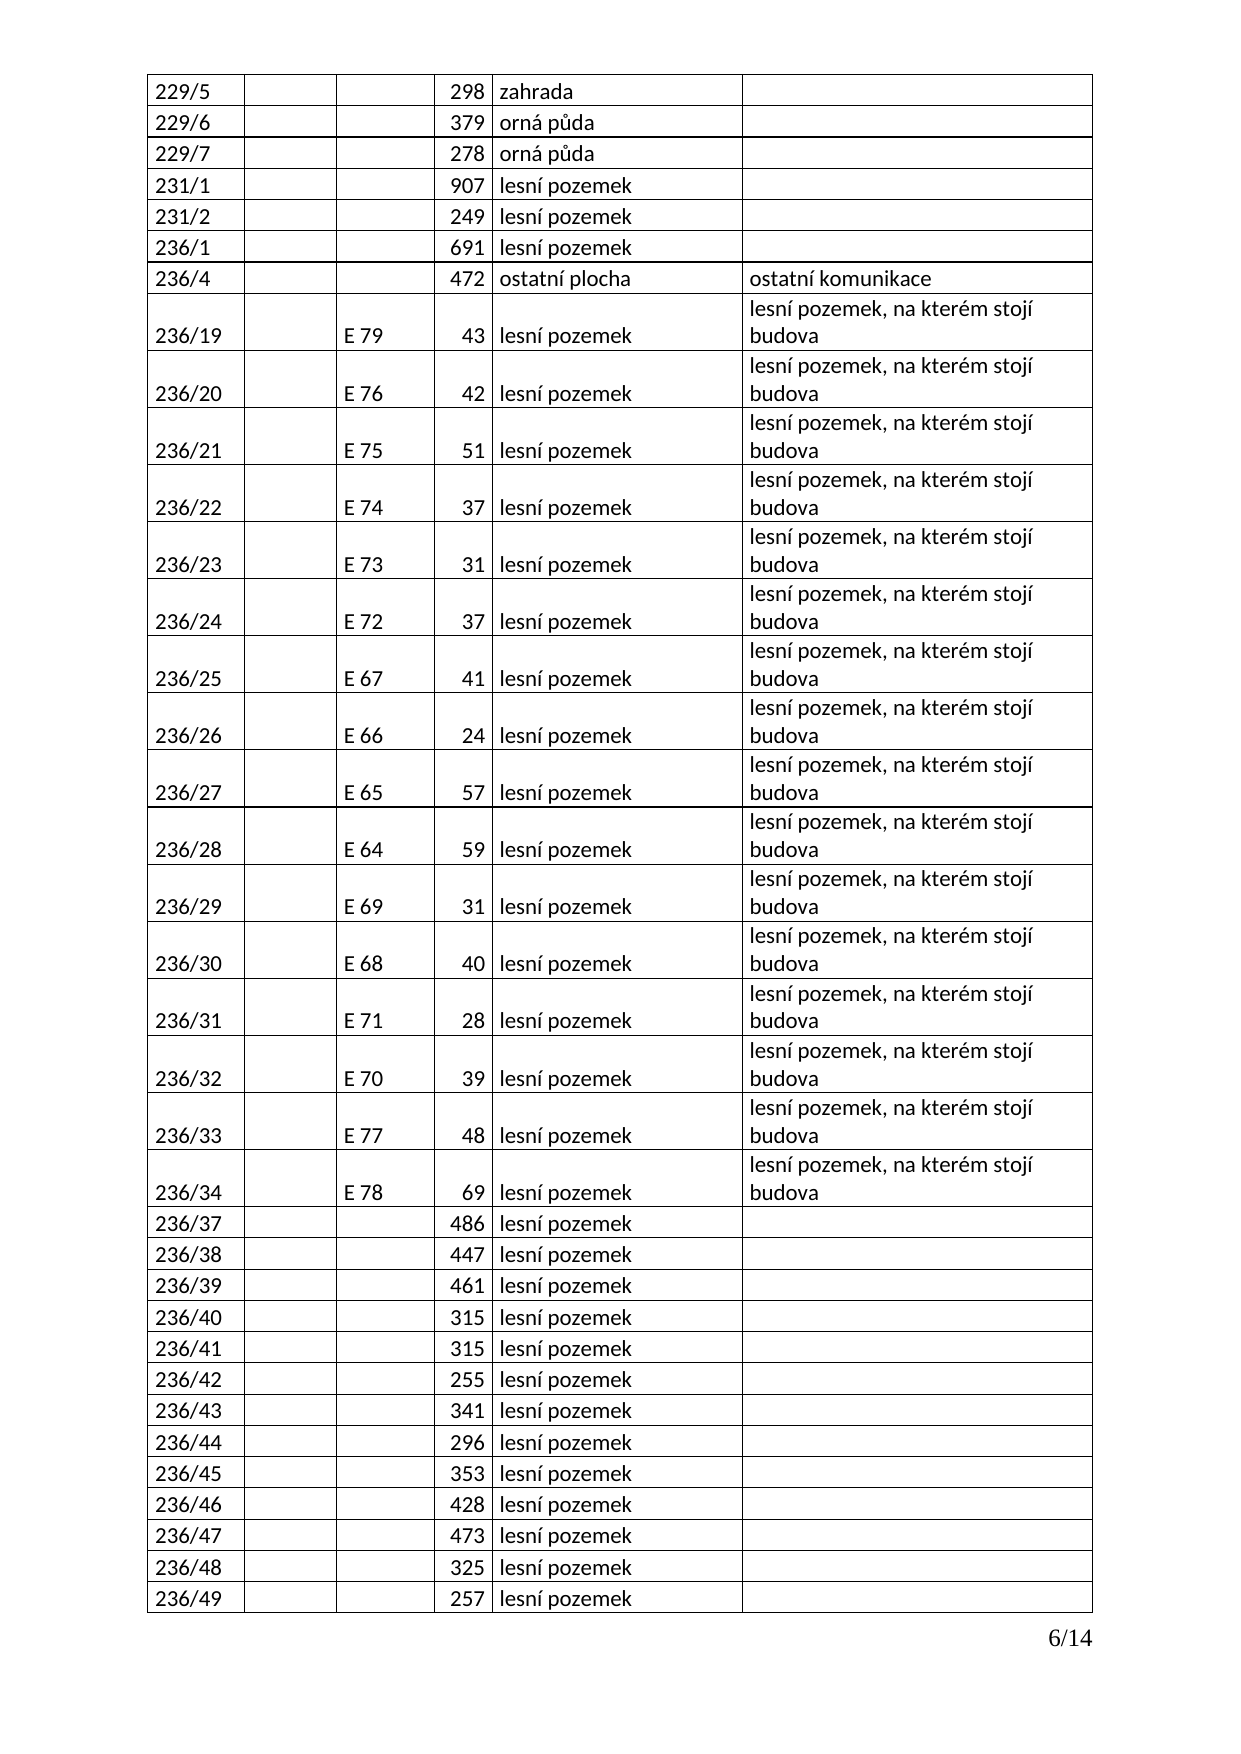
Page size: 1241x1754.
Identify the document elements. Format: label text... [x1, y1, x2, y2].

table_cell 37 [435, 465, 492, 521]
table_cell lesní pozemek, na kterém stojí budova [743, 750, 1092, 806]
table_cell [337, 75, 434, 105]
table_cell E 70 [337, 1036, 434, 1092]
table_cell lesní pozemek [493, 1093, 742, 1149]
table_cell [245, 408, 336, 464]
table_cell [743, 1457, 1092, 1487]
table_cell [245, 75, 336, 105]
table_cell [245, 1036, 336, 1092]
table_cell E 68 [337, 922, 434, 978]
table_cell 472 [435, 263, 492, 293]
table_cell [245, 1363, 336, 1393]
table_cell 691 [435, 231, 492, 261]
table_cell 236/24 [148, 579, 244, 635]
table_cell lesní pozemek [493, 169, 742, 199]
table_cell [245, 1207, 336, 1237]
table_cell lesní pozemek [493, 408, 742, 464]
table_cell 236/26 [148, 693, 244, 749]
table_cell [337, 231, 434, 261]
table_cell [245, 263, 336, 293]
table_cell [245, 169, 336, 199]
table_cell [245, 294, 336, 350]
table_cell lesní pozemek [493, 750, 742, 806]
table_cell [743, 1207, 1092, 1237]
table_cell [743, 1520, 1092, 1550]
table_cell 236/21 [148, 408, 244, 464]
table_cell 41 [435, 636, 492, 692]
table_cell [337, 1363, 434, 1393]
table_cell lesní pozemek [493, 351, 742, 407]
table_cell 236/43 [148, 1395, 244, 1425]
table_cell E 79 [337, 294, 434, 350]
table_cell 315 [435, 1301, 492, 1331]
table_cell 236/28 [148, 808, 244, 863]
table_cell [245, 922, 336, 978]
table_cell [245, 1457, 336, 1487]
table_cell 24 [435, 693, 492, 749]
table_cell [245, 522, 336, 578]
table_cell [337, 169, 434, 199]
table_cell 236/33 [148, 1093, 244, 1149]
table_cell lesní pozemek [493, 1332, 742, 1362]
table_cell 28 [435, 979, 492, 1035]
table_cell [245, 138, 336, 168]
table_cell [245, 1301, 336, 1331]
table_cell E 72 [337, 579, 434, 635]
table_cell lesní pozemek [493, 1520, 742, 1550]
table_cell [337, 1238, 434, 1268]
table_cell lesní pozemek, na kterém stojí budova [743, 579, 1092, 635]
table_cell 236/32 [148, 1036, 244, 1092]
table_cell 229/5 [148, 75, 244, 105]
table_cell [743, 138, 1092, 168]
table_cell [743, 231, 1092, 261]
table_cell 48 [435, 1093, 492, 1149]
table_cell 315 [435, 1332, 492, 1362]
table_cell 51 [435, 408, 492, 464]
table_cell E 66 [337, 693, 434, 749]
table_cell E 77 [337, 1093, 434, 1149]
table_cell 447 [435, 1238, 492, 1268]
table_cell 236/29 [148, 865, 244, 921]
table_cell 249 [435, 200, 492, 230]
table_cell [245, 1488, 336, 1518]
table_cell [337, 1457, 434, 1487]
table_cell lesní pozemek [493, 1488, 742, 1518]
table_cell [245, 1150, 336, 1206]
table_cell E 73 [337, 522, 434, 578]
table_cell E 65 [337, 750, 434, 806]
table_cell 236/38 [148, 1238, 244, 1268]
table_cell 461 [435, 1270, 492, 1300]
table_cell 40 [435, 922, 492, 978]
table_cell [245, 231, 336, 261]
table_cell lesní pozemek, na kterém stojí budova [743, 351, 1092, 407]
table_cell 236/41 [148, 1332, 244, 1362]
table_cell [743, 1363, 1092, 1393]
table_cell 236/48 [148, 1551, 244, 1581]
table_cell lesní pozemek, na kterém stojí budova [743, 922, 1092, 978]
table_cell [743, 1301, 1092, 1331]
table_cell 255 [435, 1363, 492, 1393]
table_cell 236/19 [148, 294, 244, 350]
table_cell lesní pozemek [493, 1207, 742, 1237]
table_cell lesní pozemek [493, 1551, 742, 1581]
table_cell [743, 1395, 1092, 1425]
table_cell 236/25 [148, 636, 244, 692]
table_cell lesní pozemek, na kterém stojí budova [743, 808, 1092, 863]
table_cell [245, 636, 336, 692]
table_cell lesní pozemek [493, 979, 742, 1035]
table_cell [245, 750, 336, 806]
table_cell 325 [435, 1551, 492, 1581]
table_cell [337, 1332, 434, 1362]
table_cell [245, 1395, 336, 1425]
table_cell 341 [435, 1395, 492, 1425]
table_cell [245, 1520, 336, 1550]
table_cell 57 [435, 750, 492, 806]
table_cell [245, 1270, 336, 1300]
table_cell E 74 [337, 465, 434, 521]
table_cell 236/23 [148, 522, 244, 578]
table_cell E 67 [337, 636, 434, 692]
table_cell lesní pozemek [493, 1238, 742, 1268]
table_cell [245, 1426, 336, 1456]
table_cell lesní pozemek, na kterém stojí budova [743, 294, 1092, 350]
table_cell E 75 [337, 408, 434, 464]
table_cell 236/1 [148, 231, 244, 261]
table_cell 231/1 [148, 169, 244, 199]
table_cell 907 [435, 169, 492, 199]
table_cell [743, 1270, 1092, 1300]
table_cell 236/40 [148, 1301, 244, 1331]
table_cell [743, 1238, 1092, 1268]
table_cell zahrada [493, 75, 742, 105]
table_cell 236/45 [148, 1457, 244, 1487]
table_cell [337, 1426, 434, 1456]
table_cell 236/39 [148, 1270, 244, 1300]
table_cell E 71 [337, 979, 434, 1035]
table_cell lesní pozemek, na kterém stojí budova [743, 408, 1092, 464]
table_cell [337, 200, 434, 230]
table_cell [743, 1488, 1092, 1518]
table_cell lesní pozemek, na kterém stojí budova [743, 636, 1092, 692]
table_cell 59 [435, 808, 492, 863]
table_cell E 78 [337, 1150, 434, 1206]
table_cell lesní pozemek [493, 808, 742, 863]
table_cell [245, 1238, 336, 1268]
table_cell 31 [435, 522, 492, 578]
table_cell 353 [435, 1457, 492, 1487]
table_cell 236/30 [148, 922, 244, 978]
table_cell lesní pozemek, na kterém stojí budova [743, 693, 1092, 749]
table_cell 236/31 [148, 979, 244, 1035]
table_cell 236/4 [148, 263, 244, 293]
table_cell lesní pozemek [493, 1363, 742, 1393]
table_cell lesní pozemek [493, 579, 742, 635]
table_cell [245, 351, 336, 407]
table_cell 236/44 [148, 1426, 244, 1456]
table_cell [245, 865, 336, 921]
table_cell lesní pozemek [493, 865, 742, 921]
table_cell orná půda [493, 106, 742, 136]
table_cell lesní pozemek, na kterém stojí budova [743, 465, 1092, 521]
table_cell lesní pozemek [493, 1150, 742, 1206]
table_cell lesní pozemek [493, 231, 742, 261]
table_cell [743, 1551, 1092, 1581]
table_cell 37 [435, 579, 492, 635]
table_cell 43 [435, 294, 492, 350]
table_cell lesní pozemek [493, 1582, 742, 1612]
table_cell 486 [435, 1207, 492, 1237]
table_cell [743, 169, 1092, 199]
table_cell lesní pozemek, na kterém stojí budova [743, 979, 1092, 1035]
table_cell lesní pozemek, na kterém stojí budova [743, 1036, 1092, 1092]
table_cell [337, 1582, 434, 1612]
table_cell lesní pozemek, na kterém stojí budova [743, 522, 1092, 578]
table_cell [743, 75, 1092, 105]
table_cell [245, 1332, 336, 1362]
table_cell lesní pozemek [493, 1395, 742, 1425]
table_cell [337, 106, 434, 136]
table_cell [337, 1207, 434, 1237]
table_cell 257 [435, 1582, 492, 1612]
table_cell lesní pozemek, na kterém stojí budova [743, 865, 1092, 921]
table_cell lesní pozemek, na kterém stojí budova [743, 1150, 1092, 1206]
table_cell [337, 1395, 434, 1425]
table_cell [245, 1551, 336, 1581]
table_cell ostatní plocha [493, 263, 742, 293]
table_cell 236/37 [148, 1207, 244, 1237]
table_cell [245, 693, 336, 749]
table_cell 236/27 [148, 750, 244, 806]
table_cell lesní pozemek, na kterém stojí budova [743, 1093, 1092, 1149]
table_cell 236/49 [148, 1582, 244, 1612]
table_cell 69 [435, 1150, 492, 1206]
table_cell [337, 263, 434, 293]
table_cell 379 [435, 106, 492, 136]
table_cell [245, 465, 336, 521]
table_cell [245, 1093, 336, 1149]
table_cell 236/47 [148, 1520, 244, 1550]
table_cell lesní pozemek [493, 1270, 742, 1300]
table_cell lesní pozemek [493, 1036, 742, 1092]
table_cell 31 [435, 865, 492, 921]
table_cell [743, 1332, 1092, 1362]
table_cell [337, 1301, 434, 1331]
table_cell 236/46 [148, 1488, 244, 1518]
table_cell [245, 200, 336, 230]
table_cell [245, 979, 336, 1035]
table_cell [245, 579, 336, 635]
table_cell lesní pozemek [493, 1301, 742, 1331]
table_cell lesní pozemek [493, 922, 742, 978]
table_cell lesní pozemek [493, 522, 742, 578]
table_cell [245, 1582, 336, 1612]
table_cell [245, 808, 336, 863]
table_cell E 69 [337, 865, 434, 921]
table_cell lesní pozemek [493, 693, 742, 749]
table_cell orná půda [493, 138, 742, 168]
table_cell lesní pozemek [493, 636, 742, 692]
table_cell [743, 1582, 1092, 1612]
table_cell 229/7 [148, 138, 244, 168]
table_cell [337, 1270, 434, 1300]
table_cell 39 [435, 1036, 492, 1092]
table_cell [245, 106, 336, 136]
table_cell [743, 1426, 1092, 1456]
table_cell 236/22 [148, 465, 244, 521]
table_cell 42 [435, 351, 492, 407]
table_cell [337, 1520, 434, 1550]
table_cell 428 [435, 1488, 492, 1518]
table_cell E 76 [337, 351, 434, 407]
table_cell lesní pozemek [493, 465, 742, 521]
table_cell 236/20 [148, 351, 244, 407]
table_cell lesní pozemek [493, 200, 742, 230]
table_cell E 64 [337, 808, 434, 863]
table_cell 231/2 [148, 200, 244, 230]
table_cell [337, 138, 434, 168]
table_cell [337, 1488, 434, 1518]
table_cell 298 [435, 75, 492, 105]
table_cell lesní pozemek [493, 294, 742, 350]
table_cell 236/42 [148, 1363, 244, 1393]
table_cell 278 [435, 138, 492, 168]
table_cell [337, 1551, 434, 1581]
table_cell 229/6 [148, 106, 244, 136]
table_cell lesní pozemek [493, 1457, 742, 1487]
table_cell lesní pozemek [493, 1426, 742, 1456]
table_cell [743, 106, 1092, 136]
table_cell 473 [435, 1520, 492, 1550]
table_cell 296 [435, 1426, 492, 1456]
table_cell [743, 200, 1092, 230]
table_cell ostatní komunikace [743, 263, 1092, 293]
table_cell 236/34 [148, 1150, 244, 1206]
